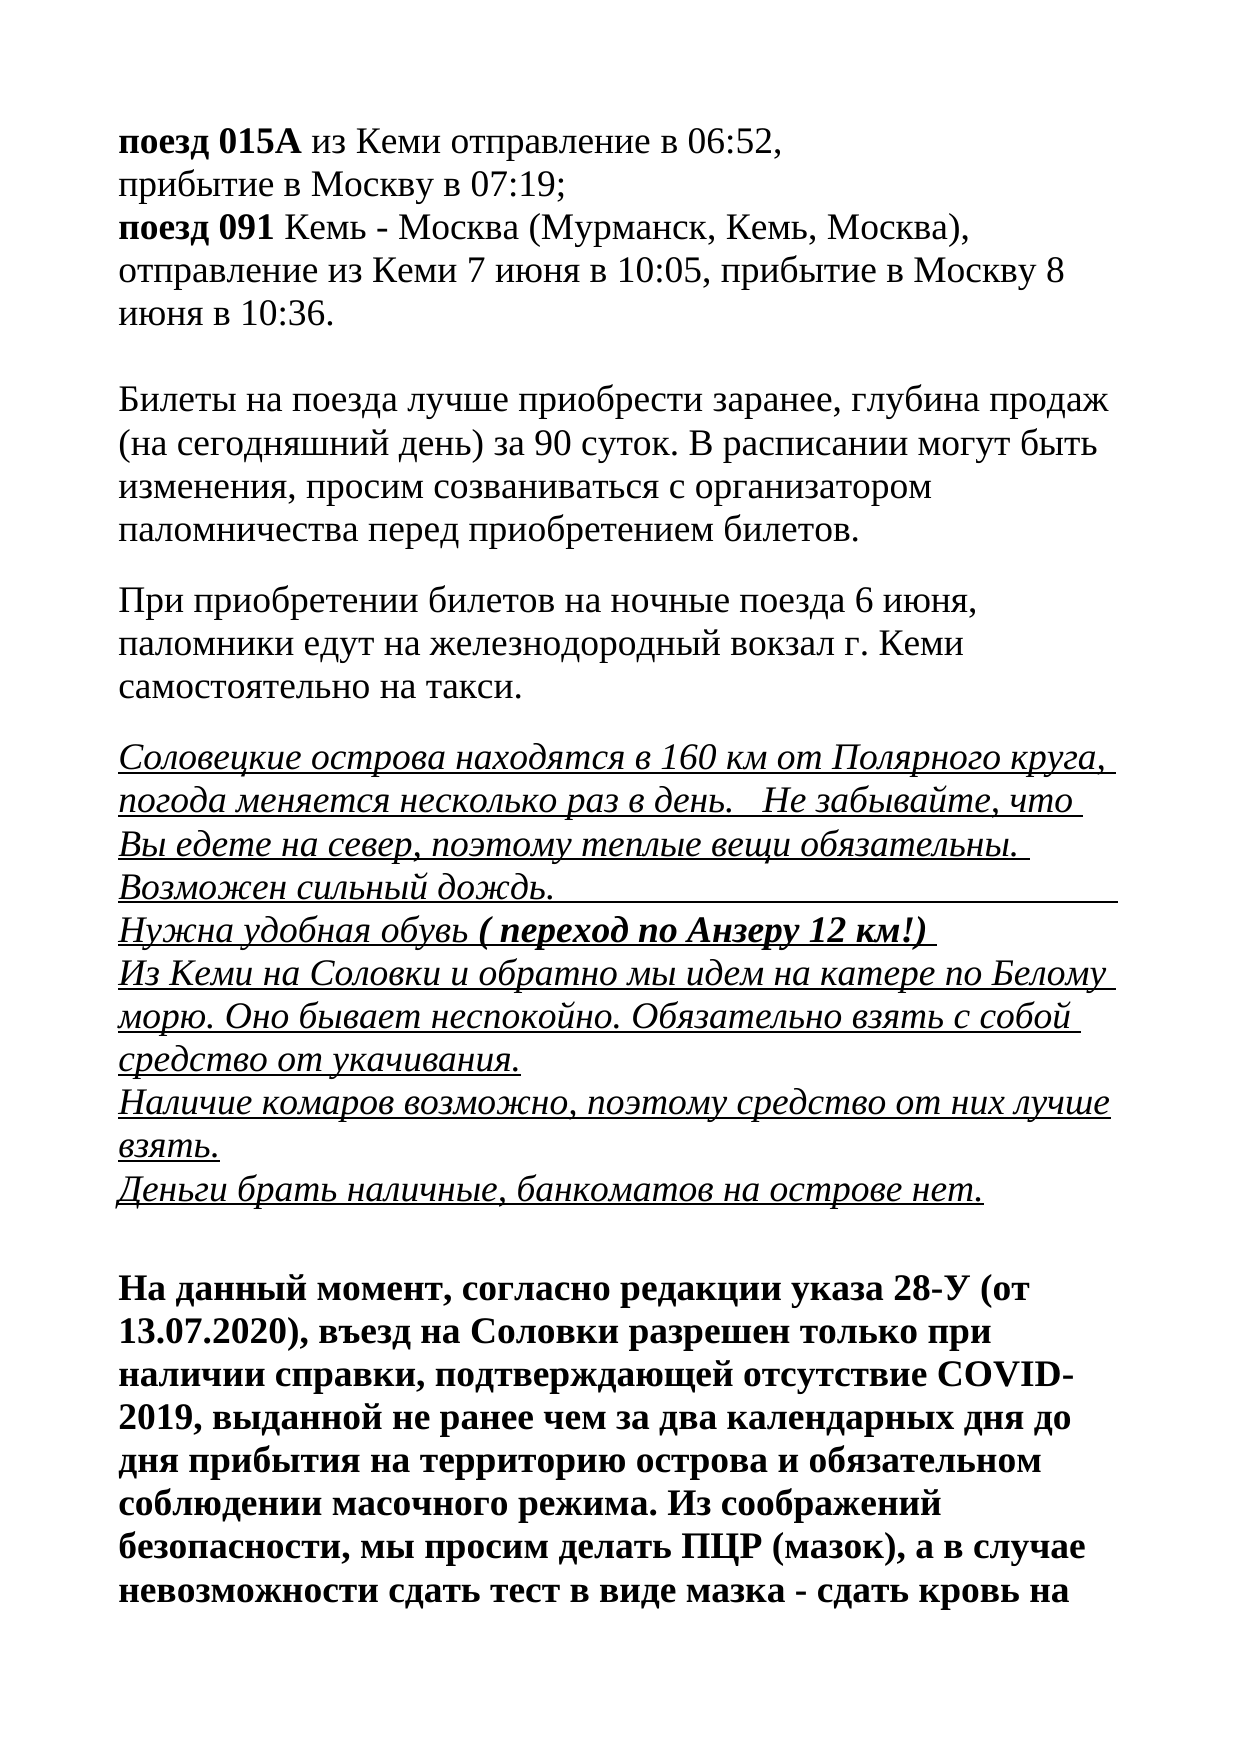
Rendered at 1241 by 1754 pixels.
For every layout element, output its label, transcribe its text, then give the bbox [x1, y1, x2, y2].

text Соловецкие острова находятся в 160 км от Полярного круга, погода меняется несколько раз в день. Не забывайте, что Вы едете на север, поэтому теплые вещи обязательны. Возможен сильный дождь. Нужна удобная обувь ( переход по Анзеру 12 км!) [118, 735, 1122, 950]
text При приобретении билетов на ночные поезда 6 июня, паломники едут на железнодородный вокзал г. Кеми самостоятельно на такси. [118, 577, 1122, 707]
text Билеты на поезда лучше приобрести заранее, глубина продаж (на сегодняшний день) за 90 суток. В расписании могут быть изменения, просим созваниваться с организатором паломничества перед приобретением билетов. [118, 377, 1122, 549]
text поезд 091 Кемь - Москва (Мурманск, Кемь, Москва), [118, 204, 1122, 247]
text Наличие комаров возможно, поэтому средство от них лучше взять. [118, 1080, 1122, 1166]
text Из Кеми на Соловки и обратно мы идем на катере по Белому морю. Оно бывает неспокойно. Обязательно взять с собой средство от укачивания. [118, 950, 1122, 1080]
text Деньги брать наличные, банкоматов на острове нет. [118, 1166, 1122, 1209]
text отправление из Кеми 7 июня в 10:05, прибытие в Москву 8 июня в 10:36. [118, 247, 1122, 334]
text На данный момент, согласно редакции указа 28-У (от 13.07.2020), въезд на Соловки разрешен только при наличии справки, подтверждающей отсутствие COVID-2019, выданной не ранее чем за два календарных дня до дня прибытия на территорию острова и обязательном соблюдении масочного режима. Из соображений безопасности, мы просим делать ПЦР (мазок), а в случае невозможности сдать тест в виде мазка - сдать кровь на [118, 1265, 1122, 1610]
text поезд 015А из Кеми отправление в 06:52, прибытие в Москву в 07:19; [118, 118, 1122, 204]
